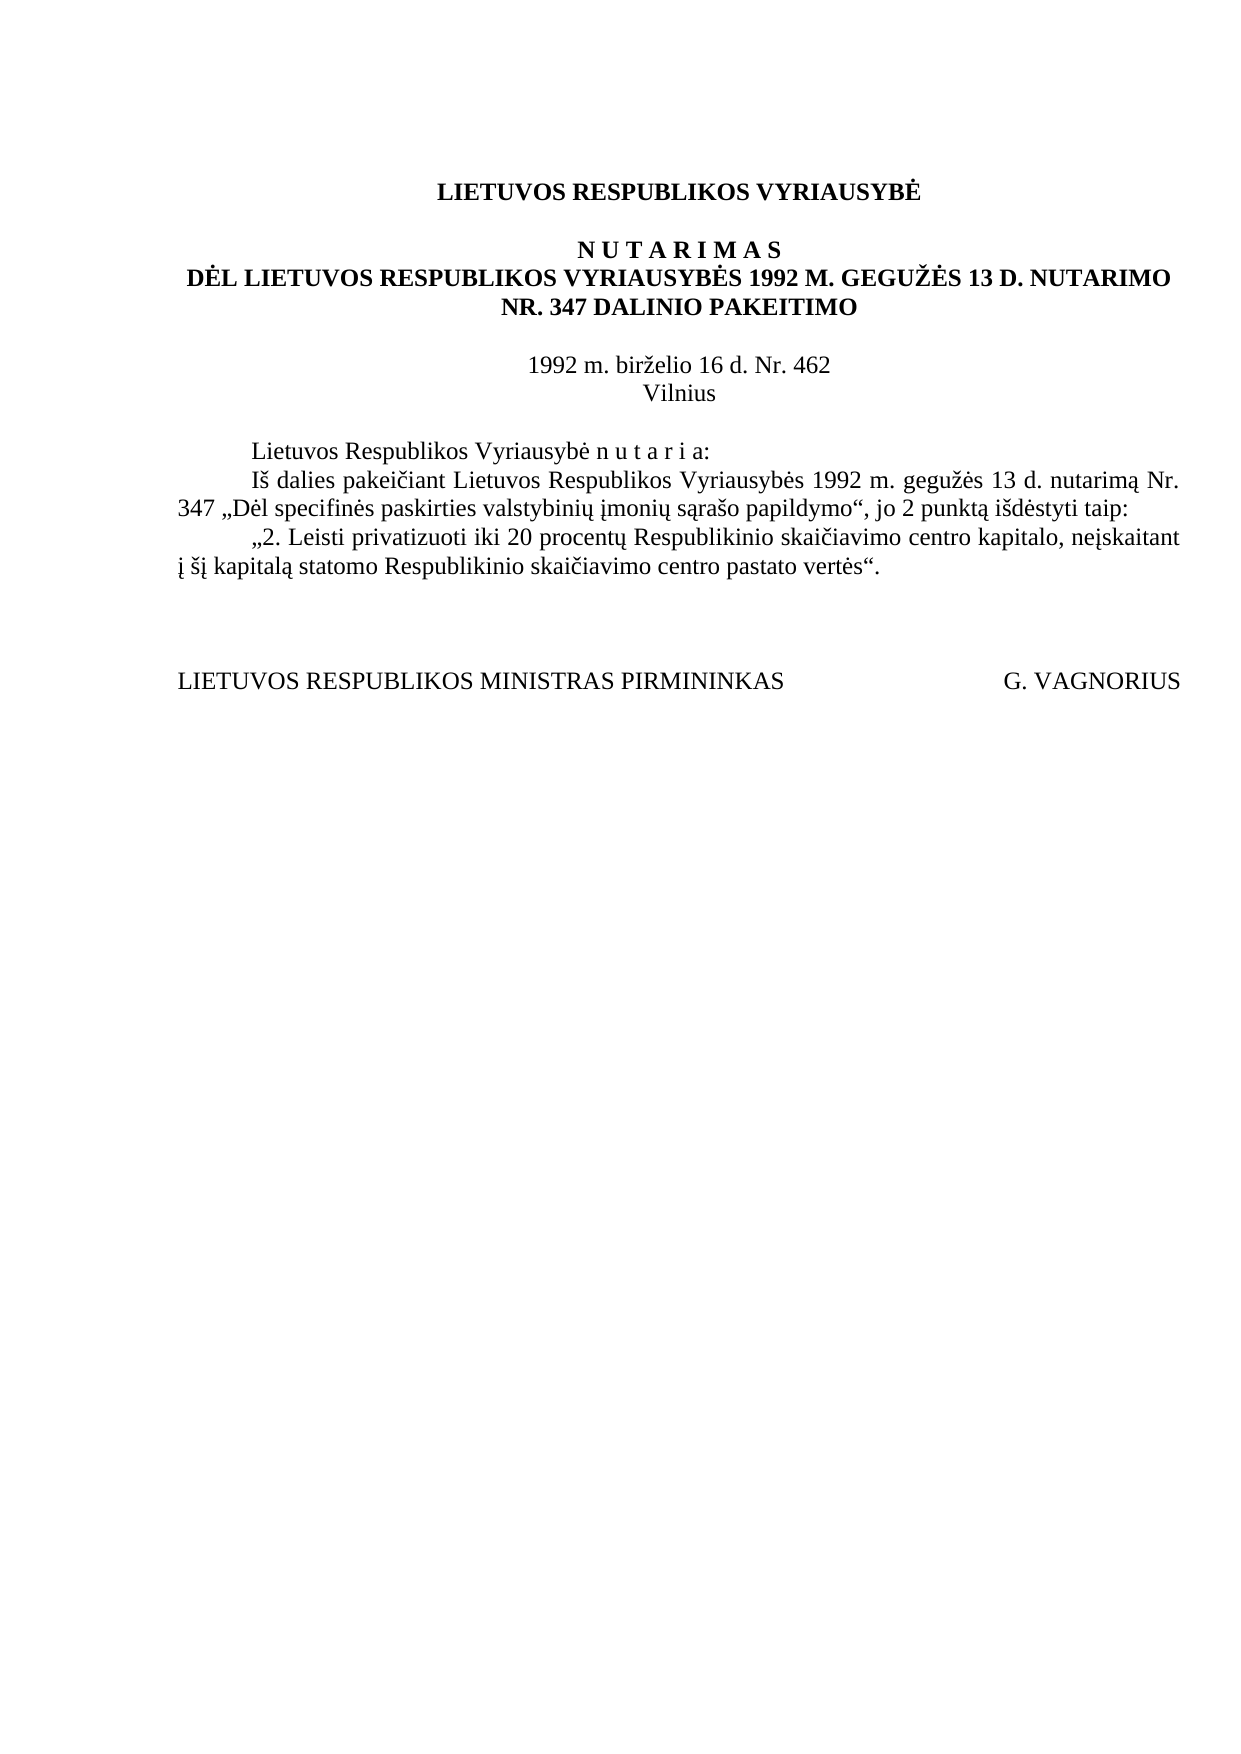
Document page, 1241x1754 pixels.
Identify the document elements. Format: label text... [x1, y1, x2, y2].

text Lietuvos Respublikos Vyriausybė nutaria: [177, 436, 1181, 465]
text LIETUVOS RESPUBLIKOS MINISTRAS PIRMININKAS G. VAGNORIUS [177, 666, 1181, 695]
text „2. Leisti privatizuoti iki 20 procentų Respublikinio skaičiavimo centro kapitalo, neįskaitant į šį kapitalą statomo Respublikinio skaičiavimo centro pastato vertės“. [177, 522, 1181, 580]
text Vilnius [177, 378, 1181, 407]
text Iš dalies pakeičiant Lietuvos Respublikos Vyriausybės 1992 m. gegužės 13 d. nutarimą Nr. 347 „Dėl specifinės paskirties valstybinių įmonių sąrašo papildymo“, jo 2 punktą išdėstyti taip: [177, 465, 1181, 522]
text 1992 m. birželio 16 d. Nr. 462 [177, 350, 1181, 378]
text N U T A R I M A S [177, 235, 1181, 263]
text LIETUVOS RESPUBLIKOS VYRIAUSYBĖ [177, 177, 1181, 206]
text DĖL LIETUVOS RESPUBLIKOS VYRIAUSYBĖS 1992 M. GEGUŽĖS 13 D. NUTARIMO NR. 347 DALINIO PAKEITIMO [177, 263, 1181, 321]
